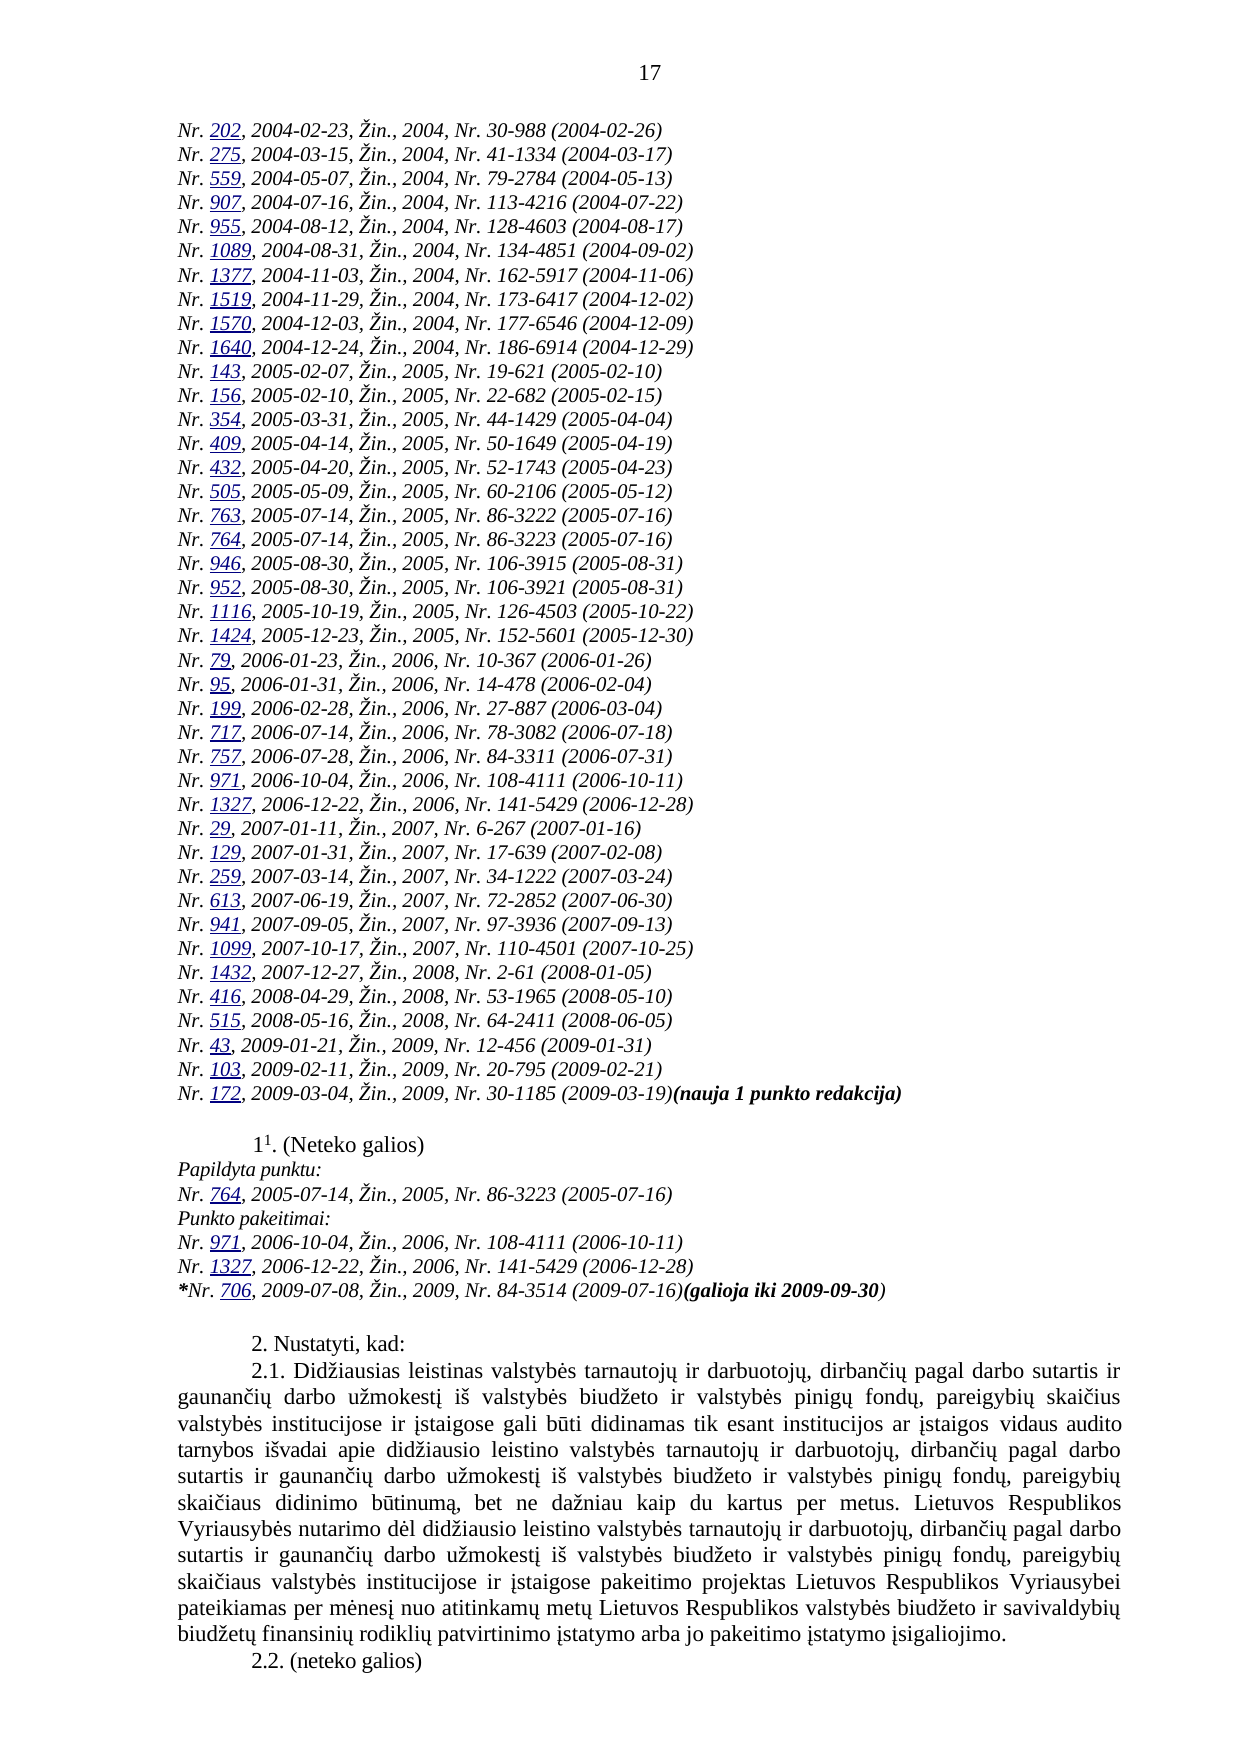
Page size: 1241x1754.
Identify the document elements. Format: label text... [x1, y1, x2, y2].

text 11. (Neteko galios) [252, 1131, 1122, 1157]
text Nr. 613, 2007-06-19, Žin., 2007, Nr. 72-2852 (2007-06-30) [177, 888, 1122, 912]
text Nr. 259, 2007-03-14, Žin., 2007, Nr. 34-1222 (2007-03-24) [177, 864, 1122, 888]
text Nr. 275, 2004-03-15, Žin., 2004, Nr. 41-1334 (2004-03-17) [177, 142, 1122, 166]
text Nr. 757, 2006-07-28, Žin., 2006, Nr. 84-3311 (2006-07-31) [177, 744, 1122, 768]
text Nr. 1116, 2005-10-19, Žin., 2005, Nr. 126-4503 (2005-10-22) [177, 599, 1122, 623]
text Nr. 1640, 2004-12-24, Žin., 2004, Nr. 186-6914 (2004-12-29) [177, 335, 1122, 359]
text Nr. 354, 2005-03-31, Žin., 2005, Nr. 44-1429 (2005-04-04) [177, 407, 1122, 431]
text Nr. 971, 2006-10-04, Žin., 2006, Nr. 108-4111 (2006-10-11) [177, 1229, 1122, 1254]
text Nr. 29, 2007-01-11, Žin., 2007, Nr. 6-267 (2007-01-16) [177, 816, 1122, 840]
text Nr. 1377, 2004-11-03, Žin., 2004, Nr. 162-5917 (2004-11-06) [177, 262, 1122, 287]
text Nr. 143, 2005-02-07, Žin., 2005, Nr. 19-621 (2005-02-10) [177, 359, 1122, 383]
text Nr. 416, 2008-04-29, Žin., 2008, Nr. 53-1965 (2008-05-10) [177, 984, 1122, 1008]
text Nr. 946, 2005-08-30, Žin., 2005, Nr. 106-3915 (2005-08-31) [177, 551, 1122, 575]
text Nr. 432, 2005-04-20, Žin., 2005, Nr. 52-1743 (2005-04-23) [177, 455, 1122, 479]
text 2.1. Didžiausias leistinas valstybės tarnautojų ir darbuotojų, dirbančių pagal darbo sutartis ir gaunančių darbo užmokestį iš valstybės biudžeto ir valstybės pinigų fondų, pareigybių skaičius valstybės institucijose ir įstaigose gali būti didinamas tik esant institucijos ar įstaigos vidaus audito tarnybos išvadai apie didžiausio leistino valstybės tarnautojų ir darbuotojų, dirbančių pagal darbo sutartis ir gaunančių darbo užmokestį iš valstybės biudžeto ir valstybės pinigų fondų, pareigybių skaičiaus didinimo būtinumą, bet ne dažniau kaip du kartus per metus. Lietuvos Respublikos Vyriausybės nutarimo dėl didžiausio leistino valstybės tarnautojų ir darbuotojų, dirbančių pagal darbo sutartis ir gaunančių darbo užmokestį iš valstybės biudžeto ir valstybės pinigų fondų, pareigybių skaičiaus valstybės institucijose ir įstaigose pakeitimo projektas Lietuvos Respublikos Vyriausybei pateikiamas per mėnesį nuo atitinkamų metų Lietuvos Respublikos valstybės biudžeto ir savivaldybių biudžetų finansinių rodiklių patvirtinimo įstatymo arba jo pakeitimo įstatymo įsigaliojimo. [177, 1357, 1122, 1647]
text Nr. 1089, 2004-08-31, Žin., 2004, Nr. 134-4851 (2004-09-02) [177, 238, 1122, 262]
text Nr. 764, 2005-07-14, Žin., 2005, Nr. 86-3223 (2005-07-16) [177, 1181, 1122, 1206]
text *Nr. 706, 2009-07-08, Žin., 2009, Nr. 84-3514 (2009-07-16)(galioja iki 2009-09-30) [177, 1278, 1122, 1302]
text Nr. 1424, 2005-12-23, Žin., 2005, Nr. 152-5601 (2005-12-30) [177, 623, 1122, 647]
text Nr. 764, 2005-07-14, Žin., 2005, Nr. 86-3223 (2005-07-16) [177, 527, 1122, 551]
text Nr. 505, 2005-05-09, Žin., 2005, Nr. 60-2106 (2005-05-12) [177, 479, 1122, 503]
text Nr. 103, 2009-02-11, Žin., 2009, Nr. 20-795 (2009-02-21) [177, 1057, 1122, 1081]
text Nr. 79, 2006-01-23, Žin., 2006, Nr. 10-367 (2006-01-26) [177, 647, 1122, 672]
text Nr. 172, 2009-03-04, Žin., 2009, Nr. 30-1185 (2009-03-19)(nauja 1 punkto redakcija) [177, 1081, 1122, 1105]
text Nr. 515, 2008-05-16, Žin., 2008, Nr. 64-2411 (2008-06-05) [177, 1008, 1122, 1032]
text Nr. 43, 2009-01-21, Žin., 2009, Nr. 12-456 (2009-01-31) [177, 1032, 1122, 1057]
text Nr. 129, 2007-01-31, Žin., 2007, Nr. 17-639 (2007-02-08) [177, 840, 1122, 864]
text Nr. 971, 2006-10-04, Žin., 2006, Nr. 108-4111 (2006-10-11) [177, 768, 1122, 792]
text Nr. 95, 2006-01-31, Žin., 2006, Nr. 14-478 (2006-02-04) [177, 672, 1122, 696]
text Nr. 409, 2005-04-14, Žin., 2005, Nr. 50-1649 (2005-04-19) [177, 431, 1122, 455]
text 2.2. (neteko galios) [177, 1647, 1122, 1673]
text Nr. 1327, 2006-12-22, Žin., 2006, Nr. 141-5429 (2006-12-28) [177, 1254, 1122, 1278]
text Nr. 156, 2005-02-10, Žin., 2005, Nr. 22-682 (2005-02-15) [177, 383, 1122, 407]
text Nr. 941, 2007-09-05, Žin., 2007, Nr. 97-3936 (2007-09-13) [177, 912, 1122, 936]
text Punkto pakeitimai: [177, 1206, 1122, 1229]
text Nr. 1432, 2007-12-27, Žin., 2008, Nr. 2-61 (2008-01-05) [177, 960, 1122, 984]
text Nr. 1519, 2004-11-29, Žin., 2004, Nr. 173-6417 (2004-12-02) [177, 287, 1122, 311]
text Nr. 763, 2005-07-14, Žin., 2005, Nr. 86-3222 (2005-07-16) [177, 503, 1122, 527]
text Nr. 1099, 2007-10-17, Žin., 2007, Nr. 110-4501 (2007-10-25) [177, 936, 1122, 960]
text Papildyta punktu: [177, 1157, 1122, 1181]
text 2. Nustatyti, kad: [177, 1331, 1122, 1357]
text Nr. 952, 2005-08-30, Žin., 2005, Nr. 106-3921 (2005-08-31) [177, 575, 1122, 599]
text Nr. 907, 2004-07-16, Žin., 2004, Nr. 113-4216 (2004-07-22) [177, 190, 1122, 214]
text Nr. 202, 2004-02-23, Žin., 2004, Nr. 30-988 (2004-02-26) [177, 118, 1122, 142]
text Nr. 1570, 2004-12-03, Žin., 2004, Nr. 177-6546 (2004-12-09) [177, 311, 1122, 335]
text Nr. 717, 2006-07-14, Žin., 2006, Nr. 78-3082 (2006-07-18) [177, 720, 1122, 744]
text Nr. 1327, 2006-12-22, Žin., 2006, Nr. 141-5429 (2006-12-28) [177, 792, 1122, 816]
text Nr. 199, 2006-02-28, Žin., 2006, Nr. 27-887 (2006-03-04) [177, 696, 1122, 720]
text Nr. 955, 2004-08-12, Žin., 2004, Nr. 128-4603 (2004-08-17) [177, 214, 1122, 238]
text Nr. 559, 2004-05-07, Žin., 2004, Nr. 79-2784 (2004-05-13) [177, 166, 1122, 190]
